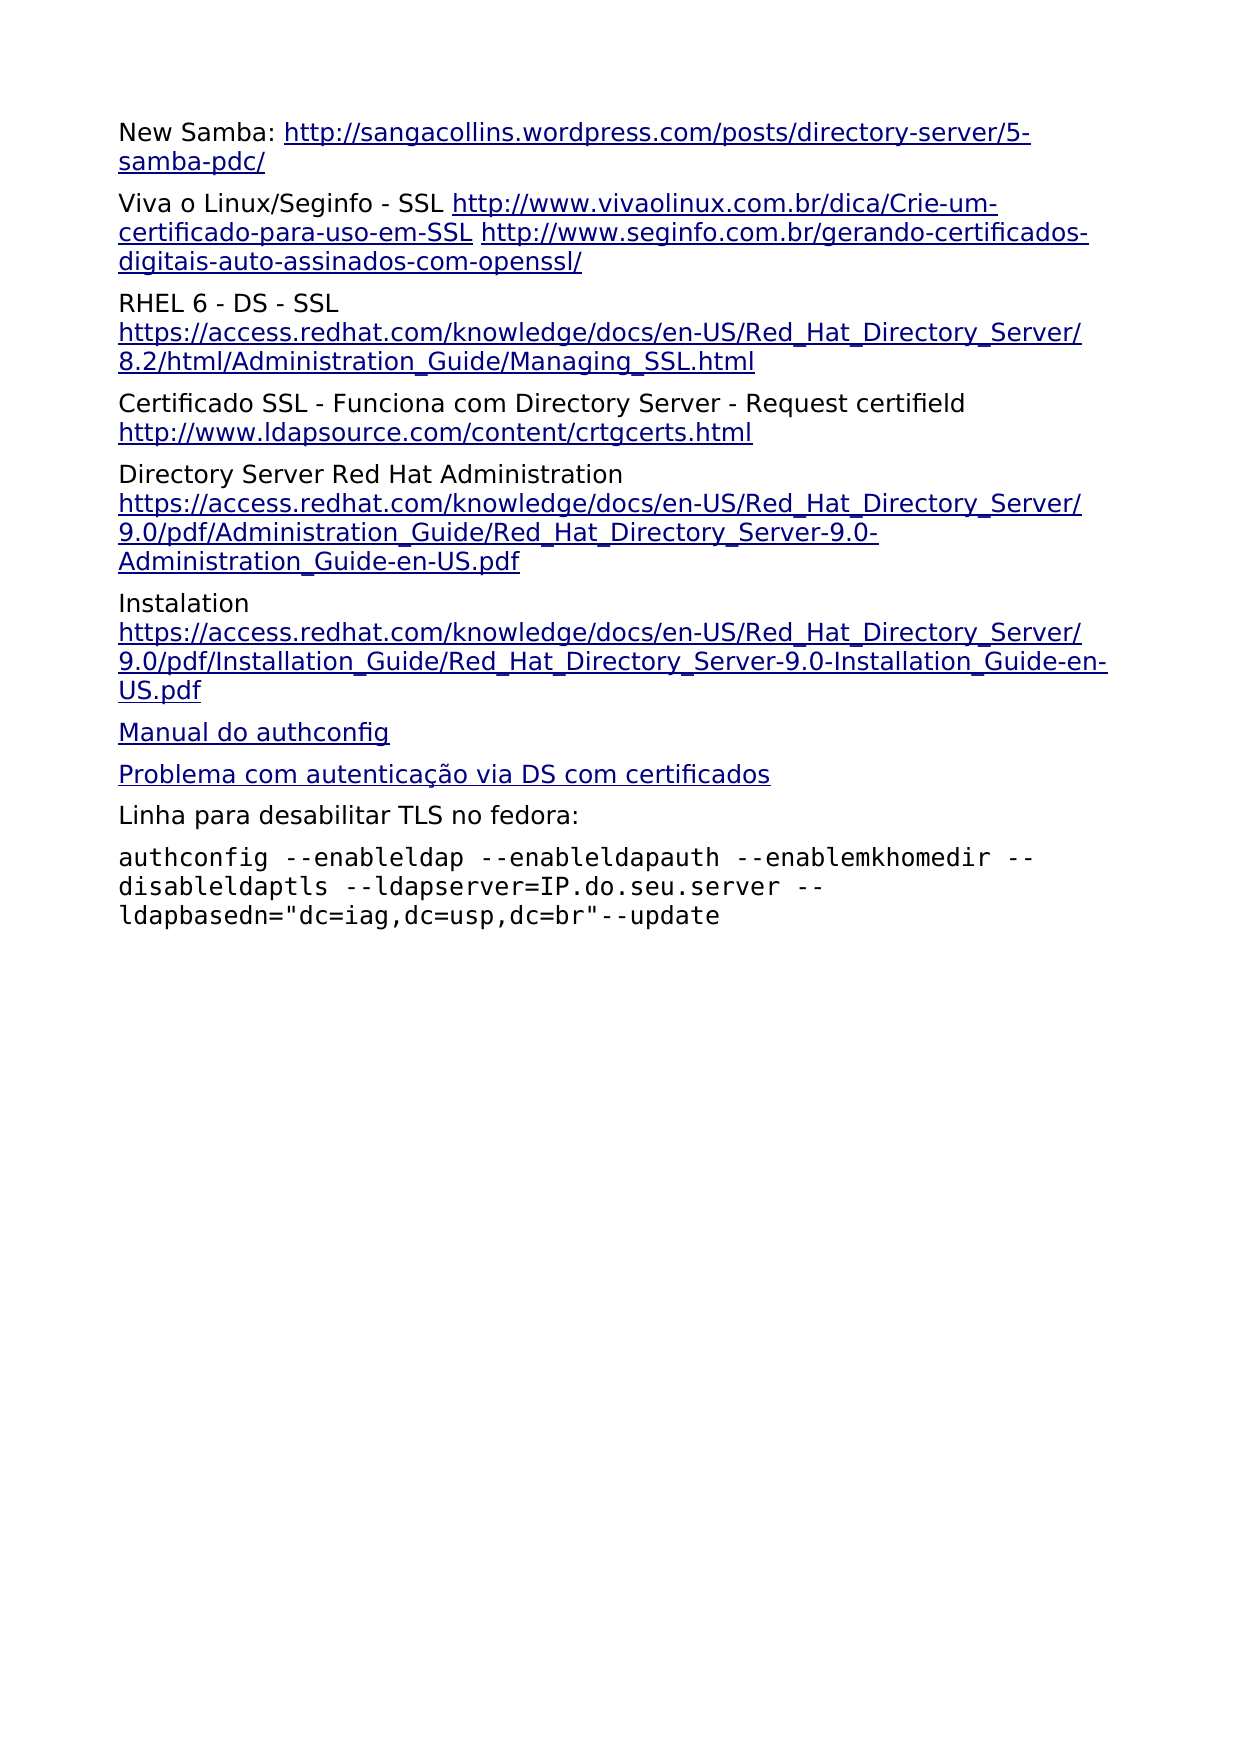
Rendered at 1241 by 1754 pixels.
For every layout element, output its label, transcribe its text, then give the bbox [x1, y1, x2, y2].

text New Samba: http://sangacollins.wordpress.com/posts/directory-server/5-samba-pdc/ [118, 118, 1122, 176]
text RHEL 6 - DS - SSL https://access.redhat.com/knowledge/docs/en-US/Red_Hat_Directory_Server/8.2/html/Administration_Guide/Managing_SSL.html [118, 289, 1122, 376]
text Linha para desabilitar TLS no fedora: [118, 801, 1122, 831]
text Certificado SSL - Funciona com Directory Server - Request certifield http://www.ldapsource.com/content/crtgcerts.html [118, 389, 1122, 447]
text Instalation https://access.redhat.com/knowledge/docs/en-US/Red_Hat_Directory_Server/9.0/pdf/Installation_Guide/Red_Hat_Directory_Server-9.0-Installation_Guide-en-US.pdf [118, 589, 1122, 706]
text Viva o Linux/Seginfo - SSL http://www.vivaolinux.com.br/dica/Crie-um-certificado-para-uso-em-SSL http://www.seginfo.com.br/gerando-certificados-digitais-auto-assinados-com-openssl/ [118, 189, 1122, 276]
text Directory Server Red Hat Administration https://access.redhat.com/knowledge/docs/en-US/Red_Hat_Directory_Server/9.0/pdf/Administration_Guide/Red_Hat_Directory_Server-9.0-Administration_Guide-en-US.pdf [118, 460, 1122, 576]
text Manual do authconfig [118, 718, 1122, 747]
text authconfig --enableldap --enableldapauth --enablemkhomedir --disableldaptls --ldapserver=IP.do.seu.server --ldapbasedn="dc=iag,dc=usp,dc=br"--update [118, 843, 1122, 931]
text Problema com autenticação via DS com certificados [118, 760, 1122, 789]
